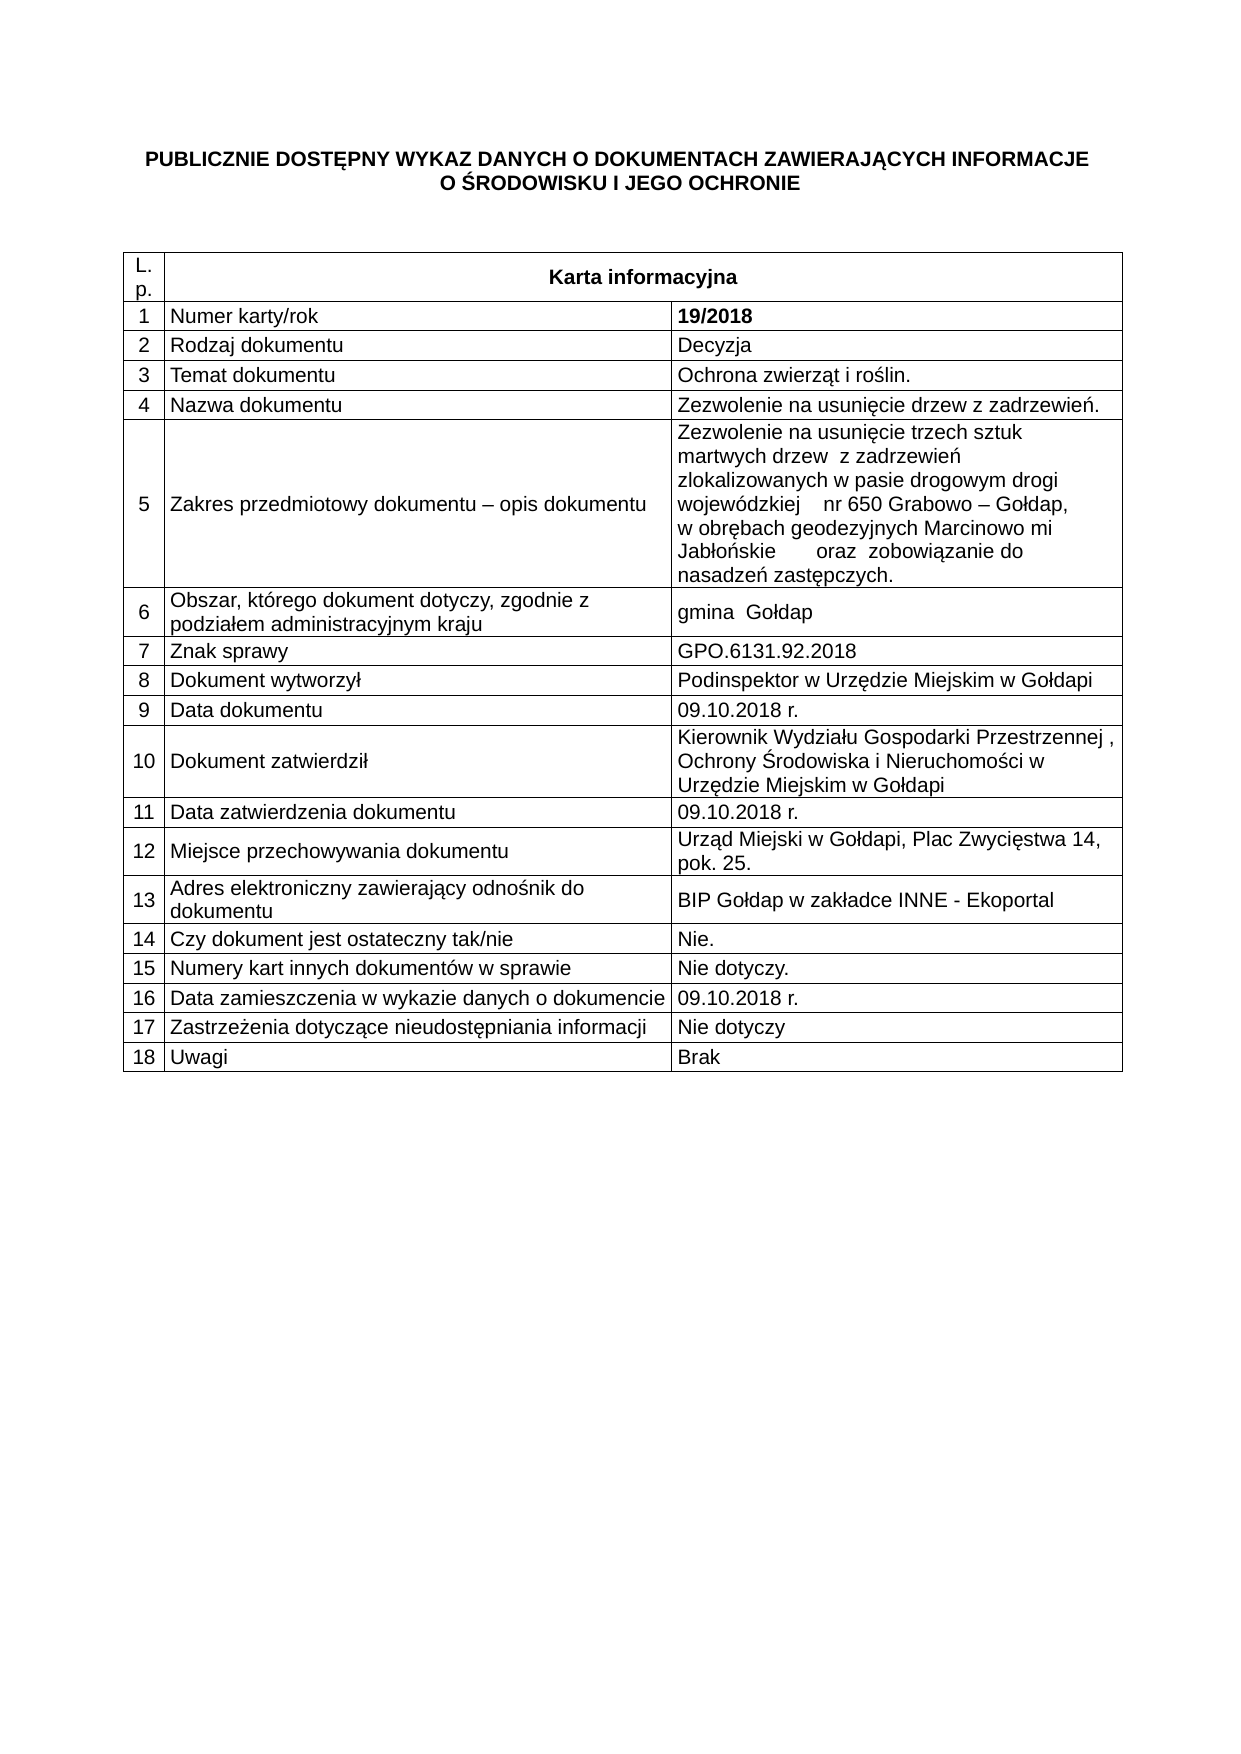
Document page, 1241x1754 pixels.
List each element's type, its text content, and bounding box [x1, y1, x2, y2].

table_cell Brak [672, 1043, 1122, 1071]
table_cell Znak sprawy [165, 637, 671, 665]
table_cell 8 [124, 666, 164, 695]
table_cell 11 [124, 798, 164, 826]
table_cell Uwagi [165, 1043, 671, 1071]
table_cell 15 [124, 954, 164, 982]
table_cell Urząd Miejski w Gołdapi, Plac Zwycięstwa 14, pok. 25. [672, 828, 1122, 875]
table_cell gmina Gołdap [672, 588, 1122, 636]
table_cell 3 [124, 361, 164, 389]
table_cell 7 [124, 637, 164, 665]
table_cell Obszar, którego dokument dotyczy, zgodnie z podziałem administracyjnym kraju [165, 588, 671, 636]
table_cell Zakres przedmiotowy dokumentu – opis dokumentu [165, 420, 671, 587]
table_cell 18 [124, 1043, 164, 1071]
table_cell Nazwa dokumentu [165, 391, 671, 419]
text PUBLICZNIE DOSTĘPNY WYKAZ DANYCH O DOKUMENTACH ZAWIERAJĄCYCH INFORMACJE O ŚRODOWISKU I JEGO OCHRONIE [118, 147, 1122, 195]
table_cell 14 [124, 924, 164, 953]
table_cell BIP Gołdap w zakładce INNE - Ekoportal [672, 876, 1122, 923]
table_cell Zezwolenie na usunięcie trzech sztuk martwych drzew z zadrzewień zlokalizowanych w pasie drogowym drogi wojewódzkiej nr 650 Grabowo – Gołdap, w obrębach geodezyjnych Marcinowo mi Jabłońskie oraz zobowiązanie do nasadzeń zastępczych. [672, 420, 1122, 587]
table_cell 12 [124, 828, 164, 875]
table_cell Zezwolenie na usunięcie drzew z zadrzewień. [672, 391, 1122, 419]
table_cell 09.10.2018 r. [672, 798, 1122, 826]
table_cell 19/2018 [672, 302, 1122, 330]
table_cell Decyzja [672, 331, 1122, 360]
table_header L. p. [124, 253, 164, 301]
table_cell Podinspektor w Urzędzie Miejskim w Gołdapi [672, 666, 1122, 695]
table_cell 9 [124, 696, 164, 724]
table_cell Data zatwierdzenia dokumentu [165, 798, 671, 826]
table_cell 13 [124, 876, 164, 923]
table_cell Kierownik Wydziału Gospodarki Przestrzennej , Ochrony Środowiska i Nieruchomości w Urzędzie Miejskim w Gołdapi [672, 726, 1122, 797]
table_cell 6 [124, 588, 164, 636]
table_header Karta informacyjna [165, 253, 1122, 301]
table_cell Numery kart innych dokumentów w sprawie [165, 954, 671, 982]
table_cell 09.10.2018 r. [672, 696, 1122, 724]
table_cell Data dokumentu [165, 696, 671, 724]
table_cell GPO.6131.92.2018 [672, 637, 1122, 665]
table_cell 1 [124, 302, 164, 330]
table_cell 17 [124, 1013, 164, 1042]
table_cell 16 [124, 984, 164, 1012]
table_cell Nie dotyczy. [672, 954, 1122, 982]
table_cell Miejsce przechowywania dokumentu [165, 828, 671, 875]
table_cell Zastrzeżenia dotyczące nieudostępniania informacji [165, 1013, 671, 1042]
table_cell Numer karty/rok [165, 302, 671, 330]
table_cell Ochrona zwierząt i roślin. [672, 361, 1122, 389]
table_cell Dokument wytworzył [165, 666, 671, 695]
table_cell Nie dotyczy [672, 1013, 1122, 1042]
table_cell 10 [124, 726, 164, 797]
table_cell Data zamieszczenia w wykazie danych o dokumencie [165, 984, 671, 1012]
table_cell 2 [124, 331, 164, 360]
table_cell 09.10.2018 r. [672, 984, 1122, 1012]
table_cell 4 [124, 391, 164, 419]
table_cell 5 [124, 420, 164, 587]
table_cell Adres elektroniczny zawierający odnośnik do dokumentu [165, 876, 671, 923]
table_cell Czy dokument jest ostateczny tak/nie [165, 924, 671, 953]
table_cell Temat dokumentu [165, 361, 671, 389]
table_cell Nie. [672, 924, 1122, 953]
table_cell Dokument zatwierdził [165, 726, 671, 797]
table_cell Rodzaj dokumentu [165, 331, 671, 360]
